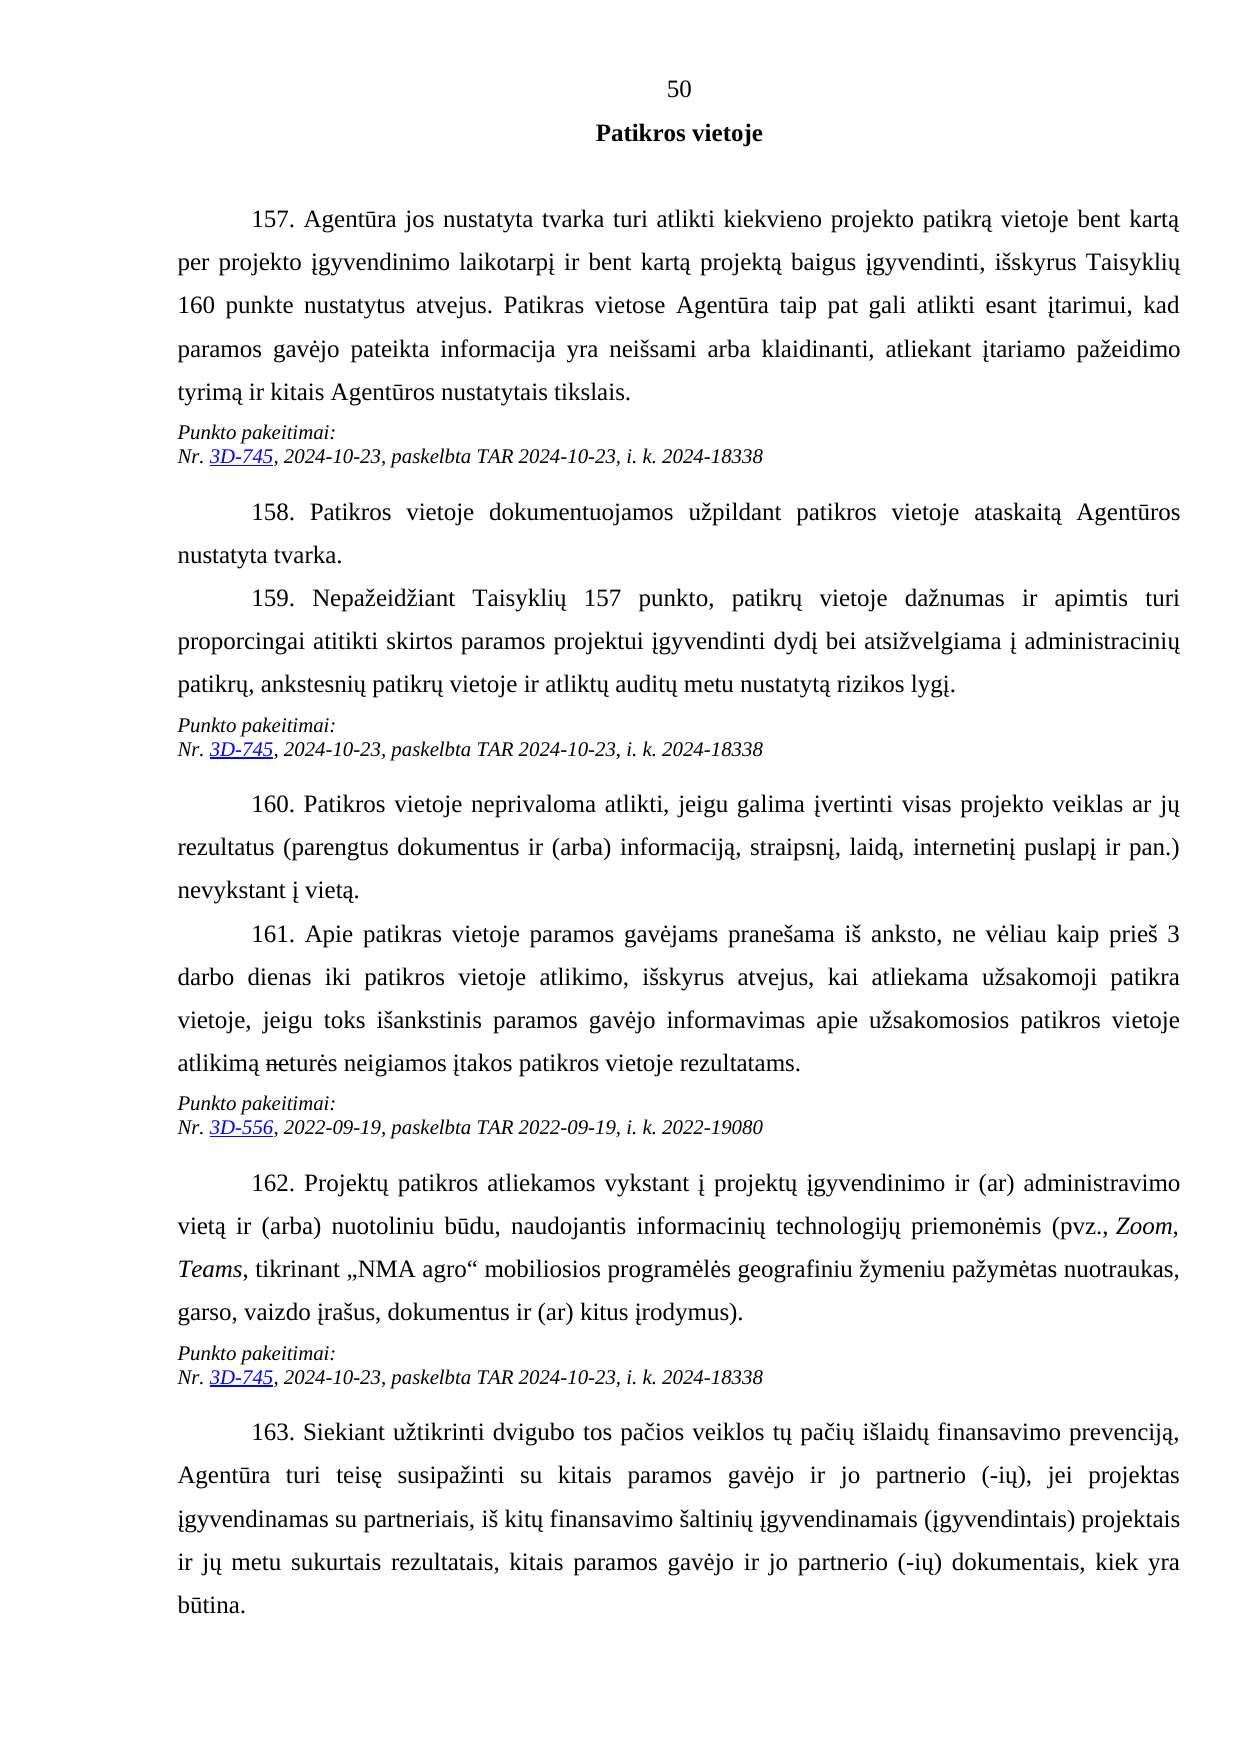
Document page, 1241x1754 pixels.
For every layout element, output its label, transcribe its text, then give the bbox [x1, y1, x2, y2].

text 162. Projektų patikros atliekamos vykstant į projektų įgyvendinimo ir (ar) administravimo vietą ir (arba) nuotoliniu būdu, naudojantis informacinių technologijų priemonėmis (pvz., Zoom, Teams, tikrinant „NMA agro“ mobiliosios programėlės geografiniu žymeniu pažymėtas nuotraukas, garso, vaizdo įrašus, dokumentus ir (ar) kitus įrodymus). [177, 1168, 1181, 1326]
text Punkto pakeitimai: [177, 712, 1181, 737]
text Patikros vietoje [177, 118, 1181, 147]
text 161. Apie patikras vietoje paramos gavėjams pranešama iš anksto, ne vėliau kaip prieš 3 darbo dienas iki patikros vietoje atlikimo, išskyrus atvejus, kai atliekama užsakomoji patikra vietoje, jeigu toks išankstinis paramos gavėjo informavimas apie užsakomosios patikros vietoje atlikimą neturės neigiamos įtakos patikros vietoje rezultatams. [177, 919, 1181, 1077]
text Nr. 3D-745, 2024-10-23, paskelbta TAR 2024-10-23, i. k. 2024-18338 [177, 444, 1181, 468]
text 157. Agentūra jos nustatyta tvarka turi atlikti kiekvieno projekto patikrą vietoje bent kartą per projekto įgyvendinimo laikotarpį ir bent kartą projektą baigus įgyvendinti, išskyrus Taisyklių 160 punkte nustatytus atvejus. Patikras vietose Agentūra taip pat gali atlikti esant įtarimui, kad paramos gavėjo pateikta informacija yra neišsami arba klaidinanti, atliekant įtariamo pažeidimo tyrimą ir kitais Agentūros nustatytais tikslais. [177, 204, 1181, 406]
text Nr. 3D-745, 2024-10-23, paskelbta TAR 2024-10-23, i. k. 2024-18338 [177, 737, 1181, 761]
text Punkto pakeitimai: [177, 1091, 1181, 1115]
text Punkto pakeitimai: [177, 1341, 1181, 1365]
text 158. Patikros vietoje dokumentuojamos užpildant patikros vietoje ataskaitą Agentūros nustatyta tvarka. [177, 497, 1181, 569]
text Punkto pakeitimai: [177, 420, 1181, 444]
text Nr. 3D-556, 2022-09-19, paskelbta TAR 2022-09-19, i. k. 2022-19080 [177, 1115, 1181, 1139]
text 160. Patikros vietoje neprivaloma atlikti, jeigu galima įvertinti visas projekto veiklas ar jų rezultatus (parengtus dokumentus ir (arba) informaciją, straipsnį, laidą, internetinį puslapį ir pan.) nevykstant į vietą. [177, 789, 1181, 904]
text Nr. 3D-745, 2024-10-23, paskelbta TAR 2024-10-23, i. k. 2024-18338 [177, 1365, 1181, 1389]
text 163. Siekiant užtikrinti dvigubo tos pačios veiklos tų pačių išlaidų finansavimo prevenciją, Agentūra turi teisę susipažinti su kitais paramos gavėjo ir jo partnerio (-ių), jei projektas įgyvendinamas su partneriais, iš kitų finansavimo šaltinių įgyvendinamais (įgyvendintais) projektais ir jų metu sukurtais rezultatais, kitais paramos gavėjo ir jo partnerio (-ių) dokumentais, kiek yra būtina. [177, 1417, 1181, 1619]
text 159. Nepažeidžiant Taisyklių 157 punkto, patikrų vietoje dažnumas ir apimtis turi proporcingai atitikti skirtos paramos projektui įgyvendinti dydį bei atsižvelgiama į administracinių patikrų, ankstesnių patikrų vietoje ir atliktų auditų metu nustatytą rizikos lygį. [177, 583, 1181, 698]
